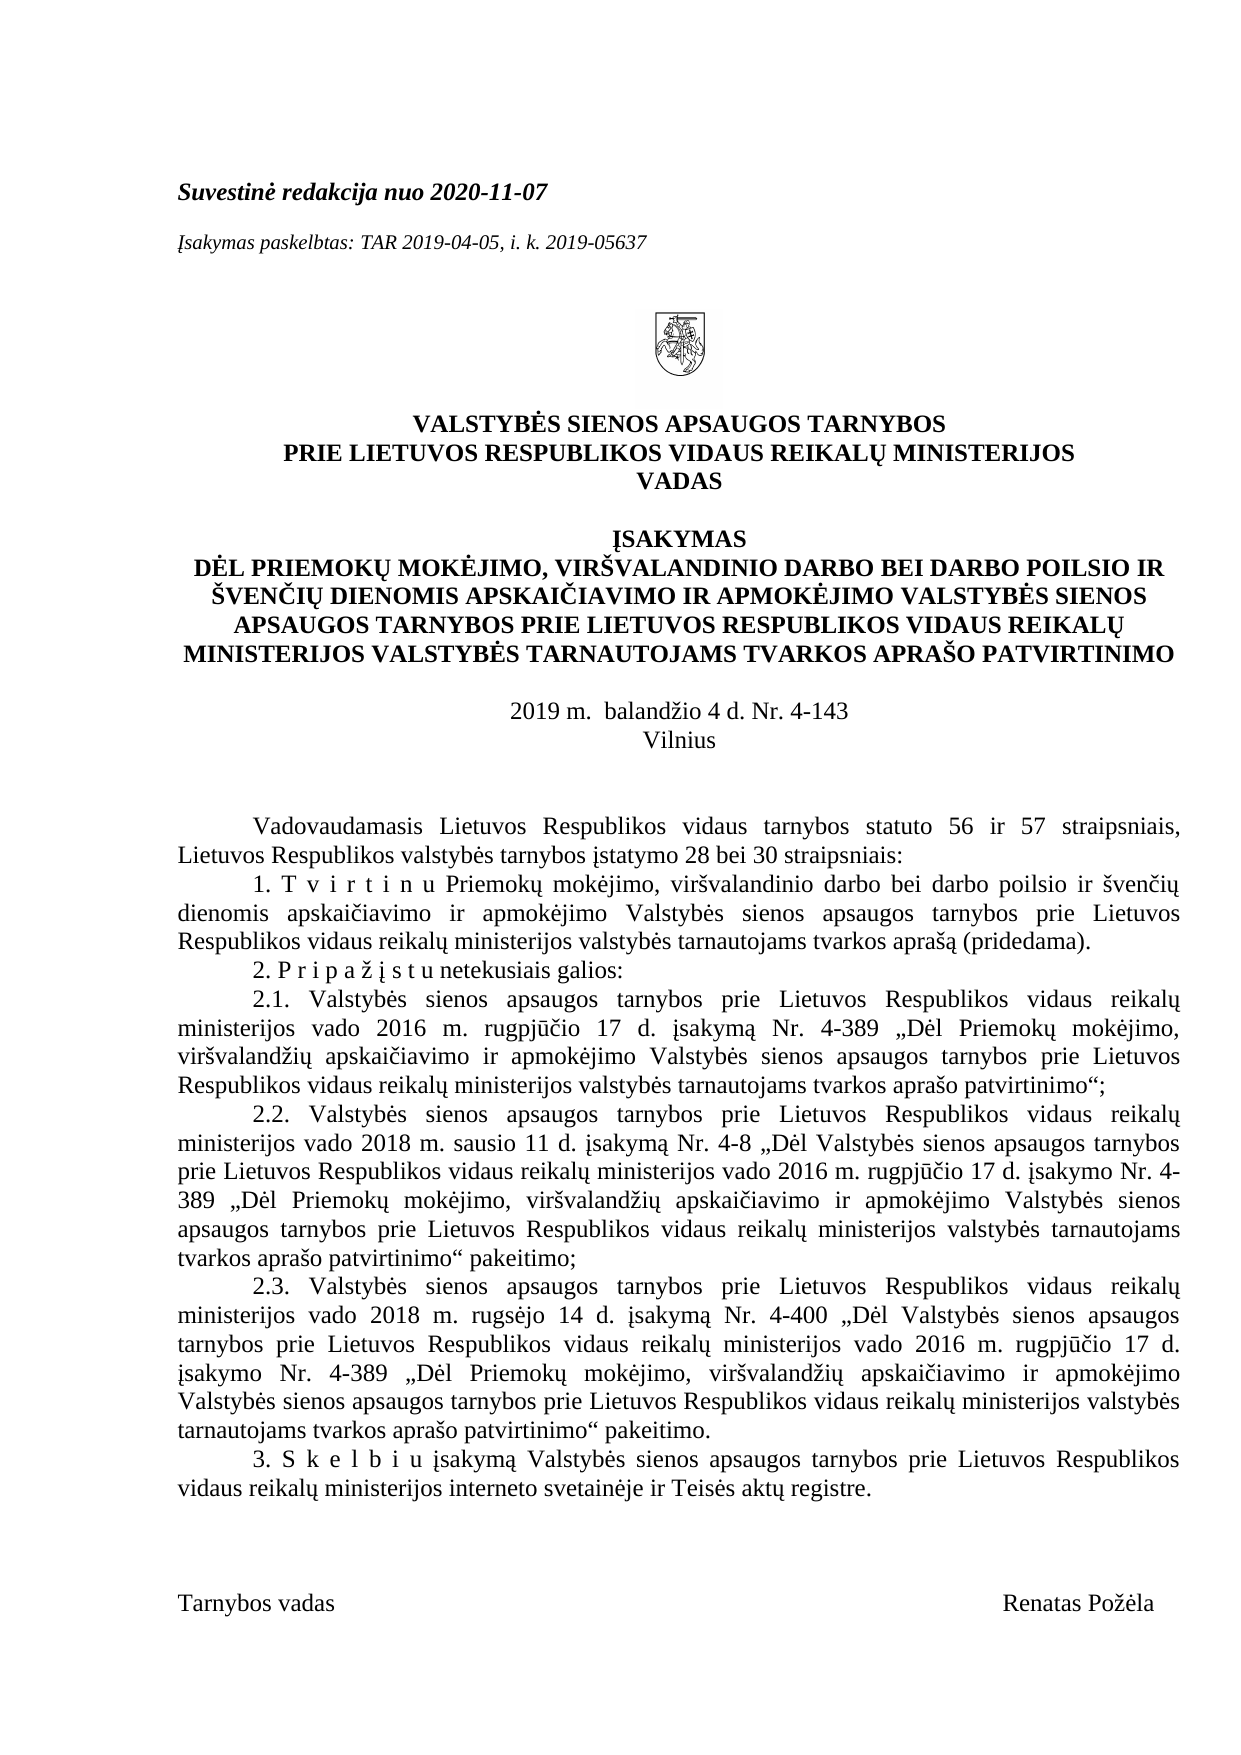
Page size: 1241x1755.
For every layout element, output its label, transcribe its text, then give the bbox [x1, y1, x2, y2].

text prie Lietuvos Respublikos Vidaus reikalų ministerijos [177, 438, 1181, 466]
text 2.2. Valstybės sienos apsaugos tarnybos prie Lietuvos Respublikos vidaus reikalų ministerijos vado 2018 m. sausio 11 d. įsakymą Nr. 4-8 „Dėl Valstybės sienos apsaugos tarnybos prie Lietuvos Respublikos vidaus reikalų ministerijos vado 2016 m. rugpjūčio 17 d. įsakymo Nr. 4-389 „Dėl Priemokų mokėjimo, viršvalandžių apskaičiavimo ir apmokėjimo Valstybės sienos apsaugos tarnybos prie Lietuvos Respublikos vidaus reikalų ministerijos valstybės tarnautojams tvarkos aprašo patvirtinimo“ pakeitimo; [177, 1099, 1181, 1271]
text 2.1. Valstybės sienos apsaugos tarnybos prie Lietuvos Respublikos vidaus reikalų ministerijos vado 2016 m. rugpjūčio 17 d. įsakymą Nr. 4-389 „Dėl Priemokų mokėjimo, viršvalandžių apskaičiavimo ir apmokėjimo Valstybės sienos apsaugos tarnybos prie Lietuvos Respublikos vidaus reikalų ministerijos valstybės tarnautojams tvarkos aprašo patvirtinimo“; [177, 984, 1181, 1099]
text 2019 m. balandžio 4 d. Nr. 4-143 [177, 696, 1181, 725]
text Vadovaudamasis Lietuvos Respublikos vidaus tarnybos statuto 56 ir 57 straipsniais, Lietuvos Respublikos valstybės tarnybos įstatymo 28 bei 30 straipsniais: [177, 811, 1181, 869]
text 1. T v i r t i n u Priemokų mokėjimo, viršvalandinio darbo bei darbo poilsio ir švenčių dienomis apskaičiavimo ir apmokėjimo Valstybės sienos apsaugos tarnybos prie Lietuvos Respublikos vidaus reikalų ministerijos valstybės tarnautojams tvarkos aprašą (pridedama). [177, 869, 1181, 955]
text Tarnybos vadas Renatas Požėla [177, 1588, 1181, 1616]
text ĮSAKYMAS [177, 524, 1181, 553]
text Valstybės sienos apsaugos tarnybos [177, 409, 1181, 438]
text 2. P r i p a ž į s t u netekusiais galios: [177, 955, 1181, 984]
text DĖL PRIEMOKŲ MOKĖJIMO, VIRŠVALANDinio darbo bei darbo poilsio ir švenčių dienomis APSKAIČIAVIMO IR APMOKĖJIMO VALSTYBĖS SIENOS APSAUGOS TARNYBOS PRIE LIETUVOS RESPUBLIKOS VIDAUS REIKALŲ MINISTERIJOS VALSTYBĖS TARNAUTOJAMS TVARKOS APRAŠO PATVIRTINIMO [177, 553, 1181, 668]
text Vilnius [177, 725, 1181, 754]
text Įsakymas paskelbtas: TAR 2019-04-05, i. k. 2019-05637 [177, 230, 1181, 254]
text Suvestinė redakcija nuo 2020-11-07 [177, 177, 1181, 206]
text 3. S k e l b i u įsakymą Valstybės sienos apsaugos tarnybos prie Lietuvos Respublikos vidaus reikalų ministerijos interneto svetainėje ir Teisės aktų registre. [177, 1444, 1181, 1501]
text 2.3. Valstybės sienos apsaugos tarnybos prie Lietuvos Respublikos vidaus reikalų ministerijos vado 2018 m. rugsėjo 14 d. įsakymą Nr. 4-400 „Dėl Valstybės sienos apsaugos tarnybos prie Lietuvos Respublikos vidaus reikalų ministerijos vado 2016 m. rugpjūčio 17 d. įsakymo Nr. 4-389 „Dėl Priemokų mokėjimo, viršvalandžių apskaičiavimo ir apmokėjimo Valstybės sienos apsaugos tarnybos prie Lietuvos Respublikos vidaus reikalų ministerijos valstybės tarnautojams tvarkos aprašo patvirtinimo“ pakeitimo. [177, 1271, 1181, 1444]
text VADAS [177, 466, 1181, 495]
